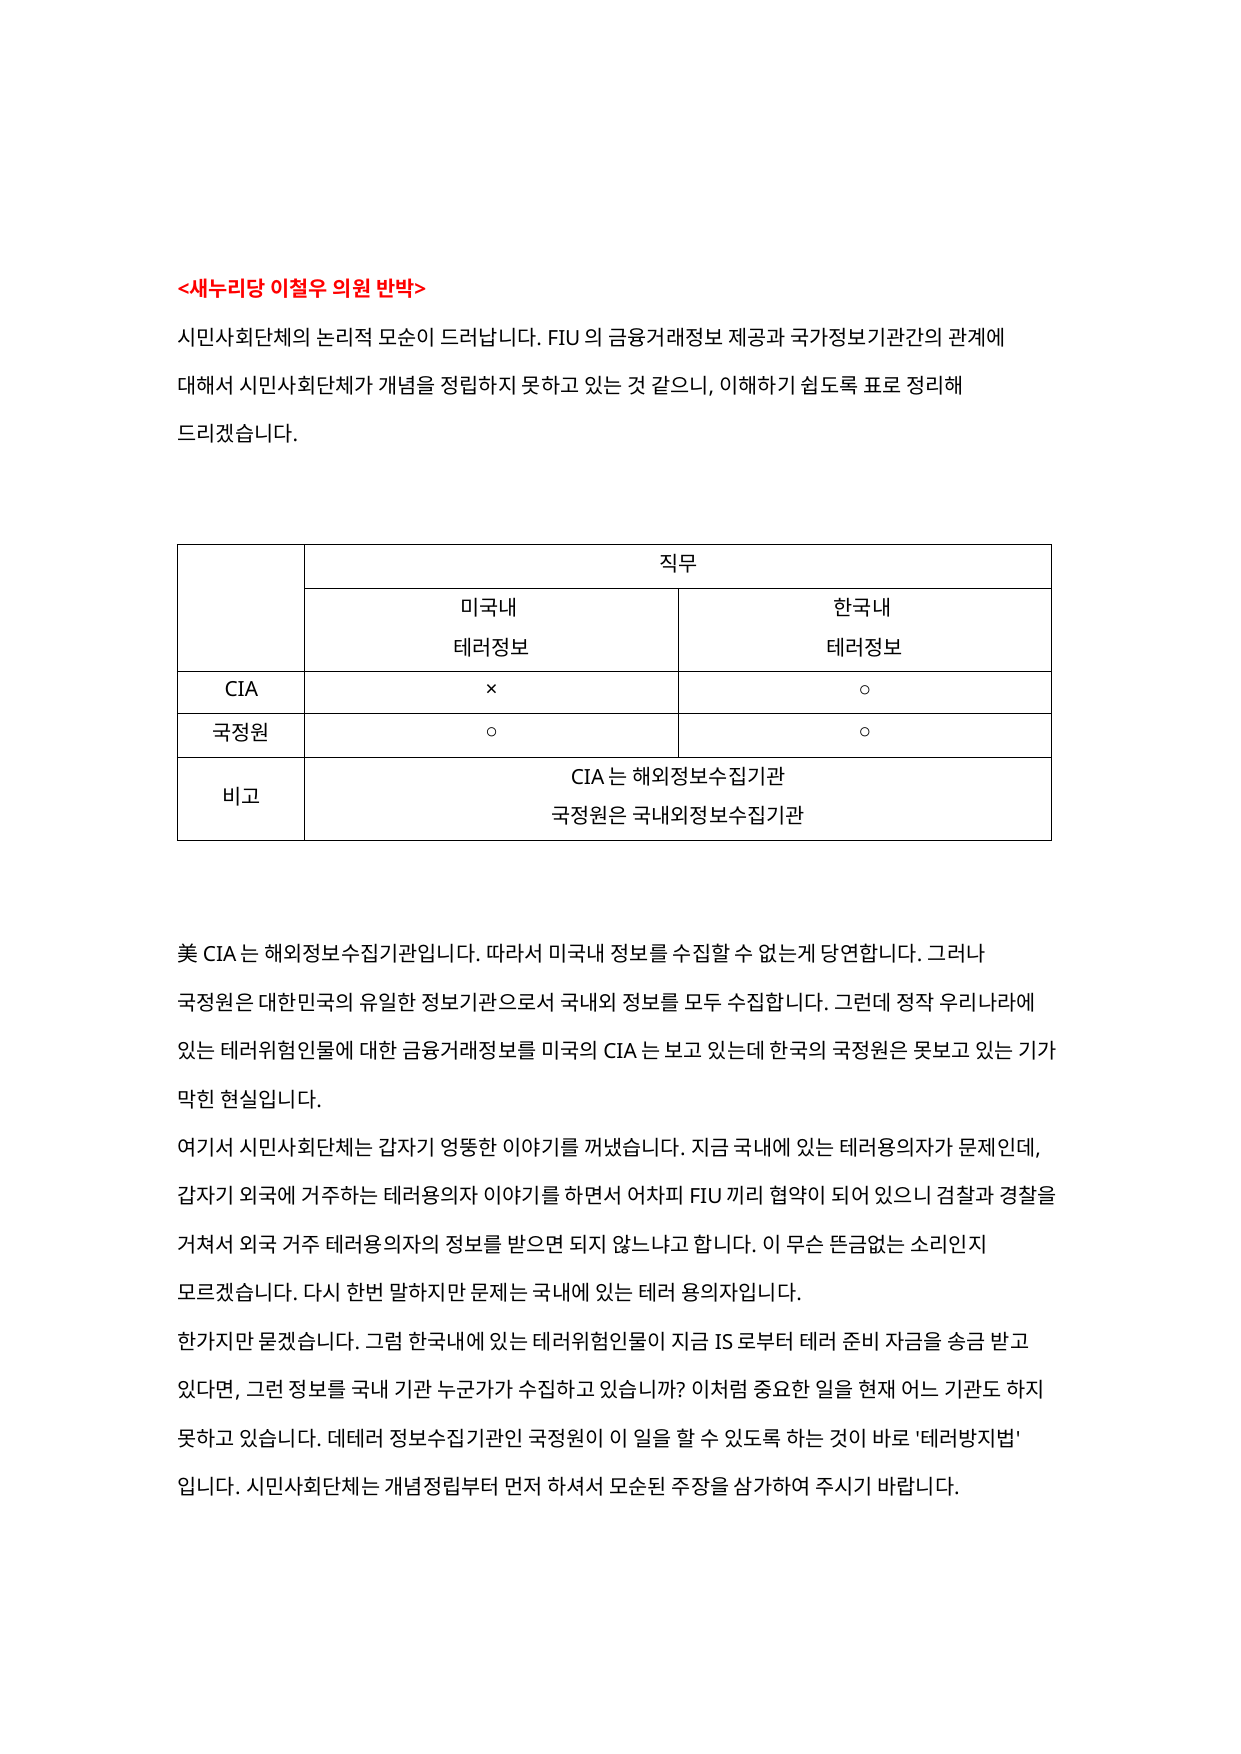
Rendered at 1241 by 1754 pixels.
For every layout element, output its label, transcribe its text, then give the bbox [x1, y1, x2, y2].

text 한가지만 묻겠습니다. 그럼 한국내에 있는 테러위험인물이 지금 IS로부터 테러 준비 자금을 송금 받고 있다면, 그런 정보를 국내 기관 누군가가 수집하고 있습니까? 이처럼 중요한 일을 현재 어느 기관도 하지 못하고 있습니다. 데테러 정보수집기관인 국정원이 이 일을 할 수 있도록 하는 것이 바로 '테러방지법'입니다. 시민사회단체는 개념정립부터 먼저 하셔서 모순된 주장을 삼가하여 주시기 바랍니다. [177, 1325, 1063, 1501]
table_header 직무 [305, 545, 1051, 588]
table_cell ○ [679, 672, 1051, 713]
table_cell ○ [679, 714, 1051, 757]
table_cell 미국내 테러정보 [305, 589, 678, 671]
table_cell ○ [305, 714, 678, 757]
table_header [178, 545, 304, 671]
table_cell × [305, 672, 678, 713]
table_cell 한국내 테러정보 [679, 589, 1051, 671]
table_cell 비고 [178, 758, 304, 840]
table_cell 국정원 [178, 714, 304, 757]
table_cell CIA는 해외정보수집기관 국정원은 국내외정보수집기관 [305, 758, 1051, 840]
text 여기서 시민사회단체는 갑자기 엉뚱한 이야기를 꺼냈습니다. 지금 국내에 있는 테러용의자가 문제인데, 갑자기 외국에 거주하는 테러용의자 이야기를 하면서 어차피 FIU끼리 협약이 되어 있으니 검찰과 경찰을 거쳐서 외국 거주 테러용의자의 정보를 받으면 되지 않느냐고 합니다. 이 무슨 뜬금없는 소리인지 모르겠습니다. 다시 한번 말하지만 문제는 국내에 있는 테러 용의자입니다. [177, 1131, 1063, 1307]
text 시민사회단체의 논리적 모순이 드러납니다. FIU의 금융거래정보 제공과 국가정보기관간의 관계에 대해서 시민사회단체가 개념을 정립하지 못하고 있는 것 같으니, 이해하기 쉽도록 표로 정리해 드리겠습니다. [177, 321, 1063, 448]
text 美 CIA는 해외정보수집기관입니다. 따라서 미국내 정보를 수집할 수 없는게 당연합니다. 그러나 국정원은 대한민국의 유일한 정보기관으로서 국내외 정보를 모두 수집합니다. 그런데 정작 우리나라에 있는 테러위험인물에 대한 금융거래정보를 미국의 CIA는 보고 있는데 한국의 국정원은 못보고 있는 기가 막힌 현실입니다. [177, 938, 1063, 1113]
table_cell CIA [178, 672, 304, 713]
text <새누리당 이철우 의원 반박> [177, 272, 1063, 303]
